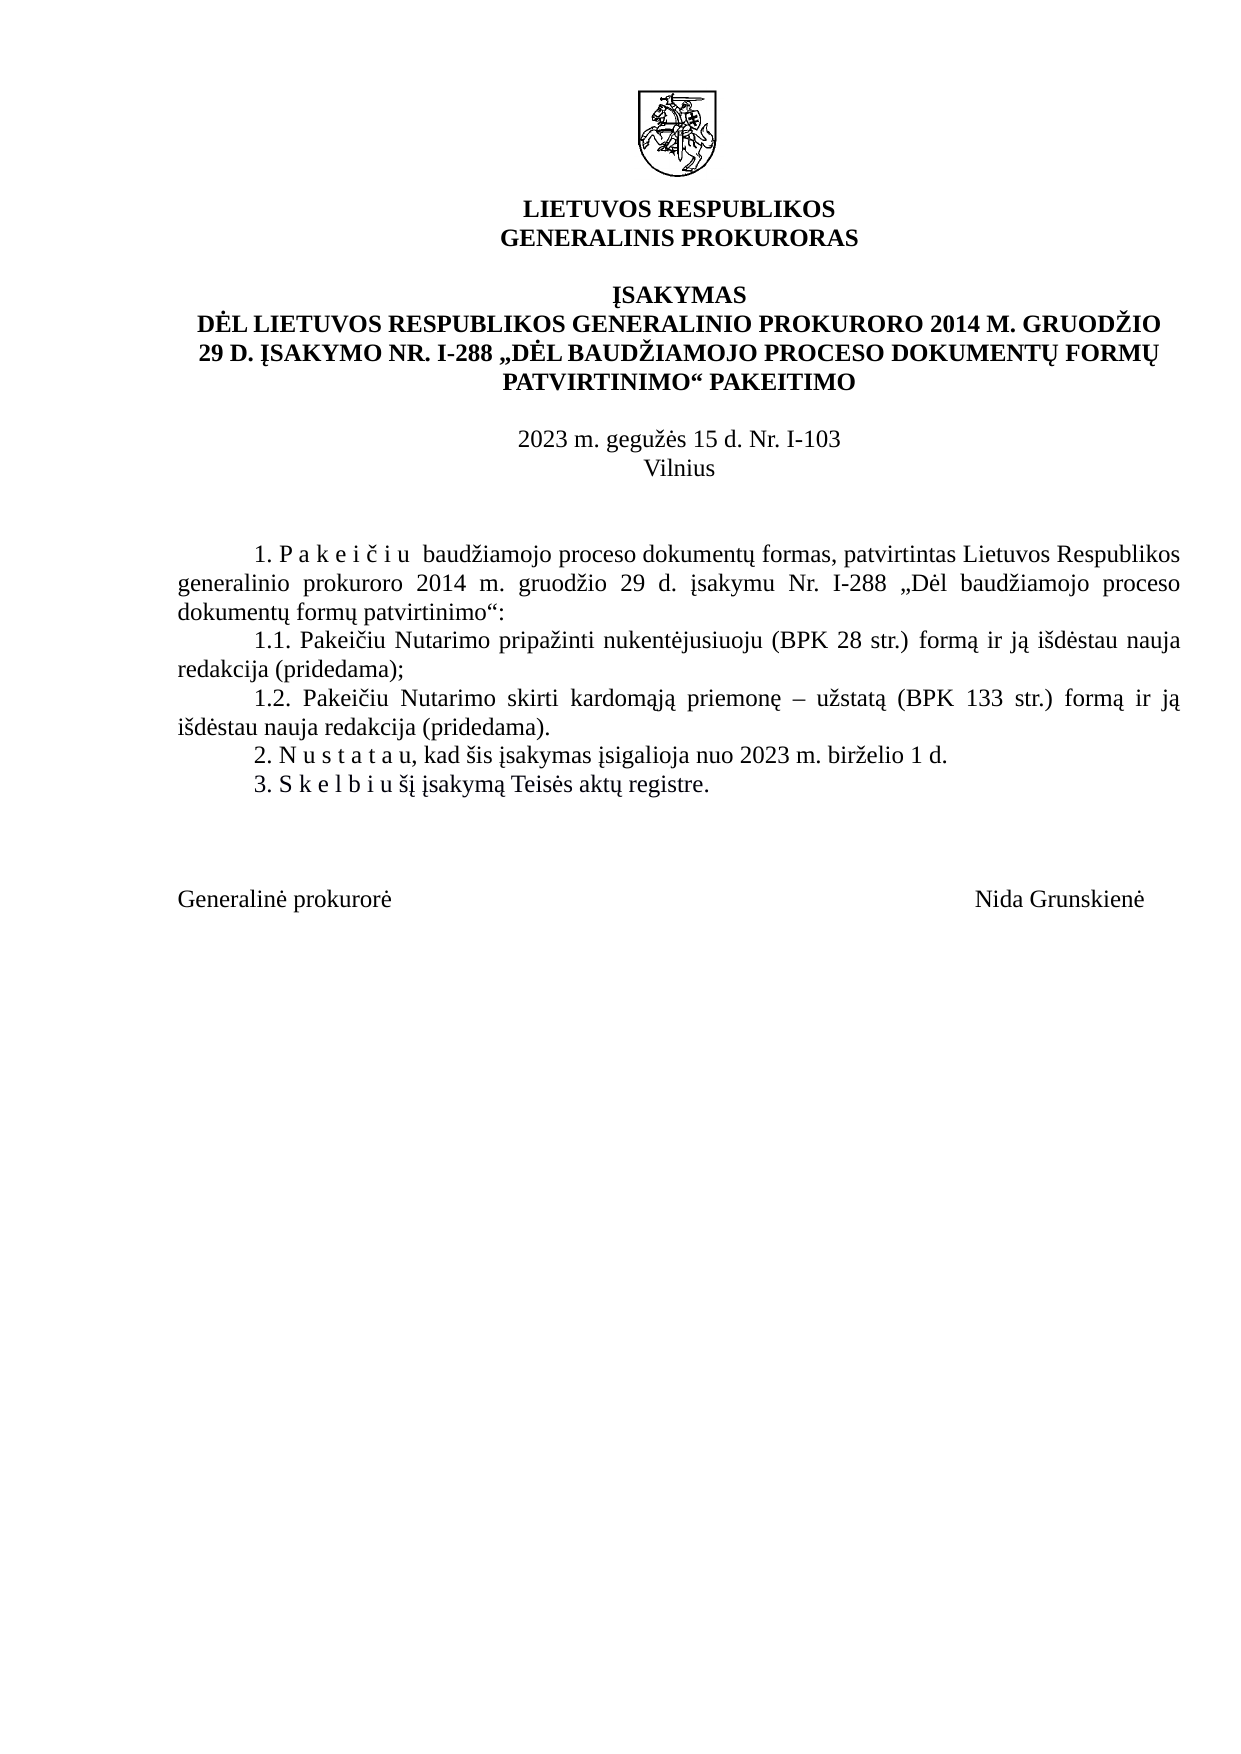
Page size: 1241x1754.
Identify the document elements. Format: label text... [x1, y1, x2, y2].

text GENERALINIS PROKURORAS [177, 223, 1181, 252]
text ĮSAKYMAS [177, 281, 1181, 309]
text 3. S k e l b i u šį įsakymą Teisės aktų registre. [177, 769, 1181, 798]
text 2. N u s t a t a u, kad šis įsakymas įsigalioja nuo 2023 m. birželio 1 d. [177, 741, 1181, 769]
text Generalinė prokurorė Nida Grunskienė [177, 884, 1181, 913]
text Vilnius [177, 453, 1181, 482]
text 1.1. Pakeičiu Nutarimo pripažinti nukentėjusiuoju (BPK 28 str.) formą ir ją išdėstau nauja redakcija (pridedama); [177, 626, 1181, 683]
text DĖL LIETUVOS RESPUBLIKOS GENERALINIO PROKURORO 2014 M. GRUODŽIO [177, 309, 1181, 338]
text 1. P a k e i č i u baudžiamojo proceso dokumentų formas, patvirtintas Lietuvos Respublikos generalinio prokuroro 2014 m. gruodžio 29 d. įsakymu Nr. I-288 „Dėl baudžiamojo proceso dokumentų formų patvirtinimo“: [177, 539, 1181, 626]
text 2023 m. gegužės 15 d. Nr. I-103 [177, 424, 1181, 453]
text LIETUVOS RESPUBLIKOS [177, 194, 1181, 223]
text 29 D. ĮSAKYMO Nr. I-288 „DĖL baudžiamojo proceso dokumentų Formų patvirtinimo“ PAKEITIMO [177, 338, 1181, 396]
text 1.2. Pakeičiu Nutarimo skirti kardomąją priemonę – užstatą (BPK 133 str.) formą ir ją išdėstau nauja redakcija (pridedama). [177, 683, 1181, 741]
